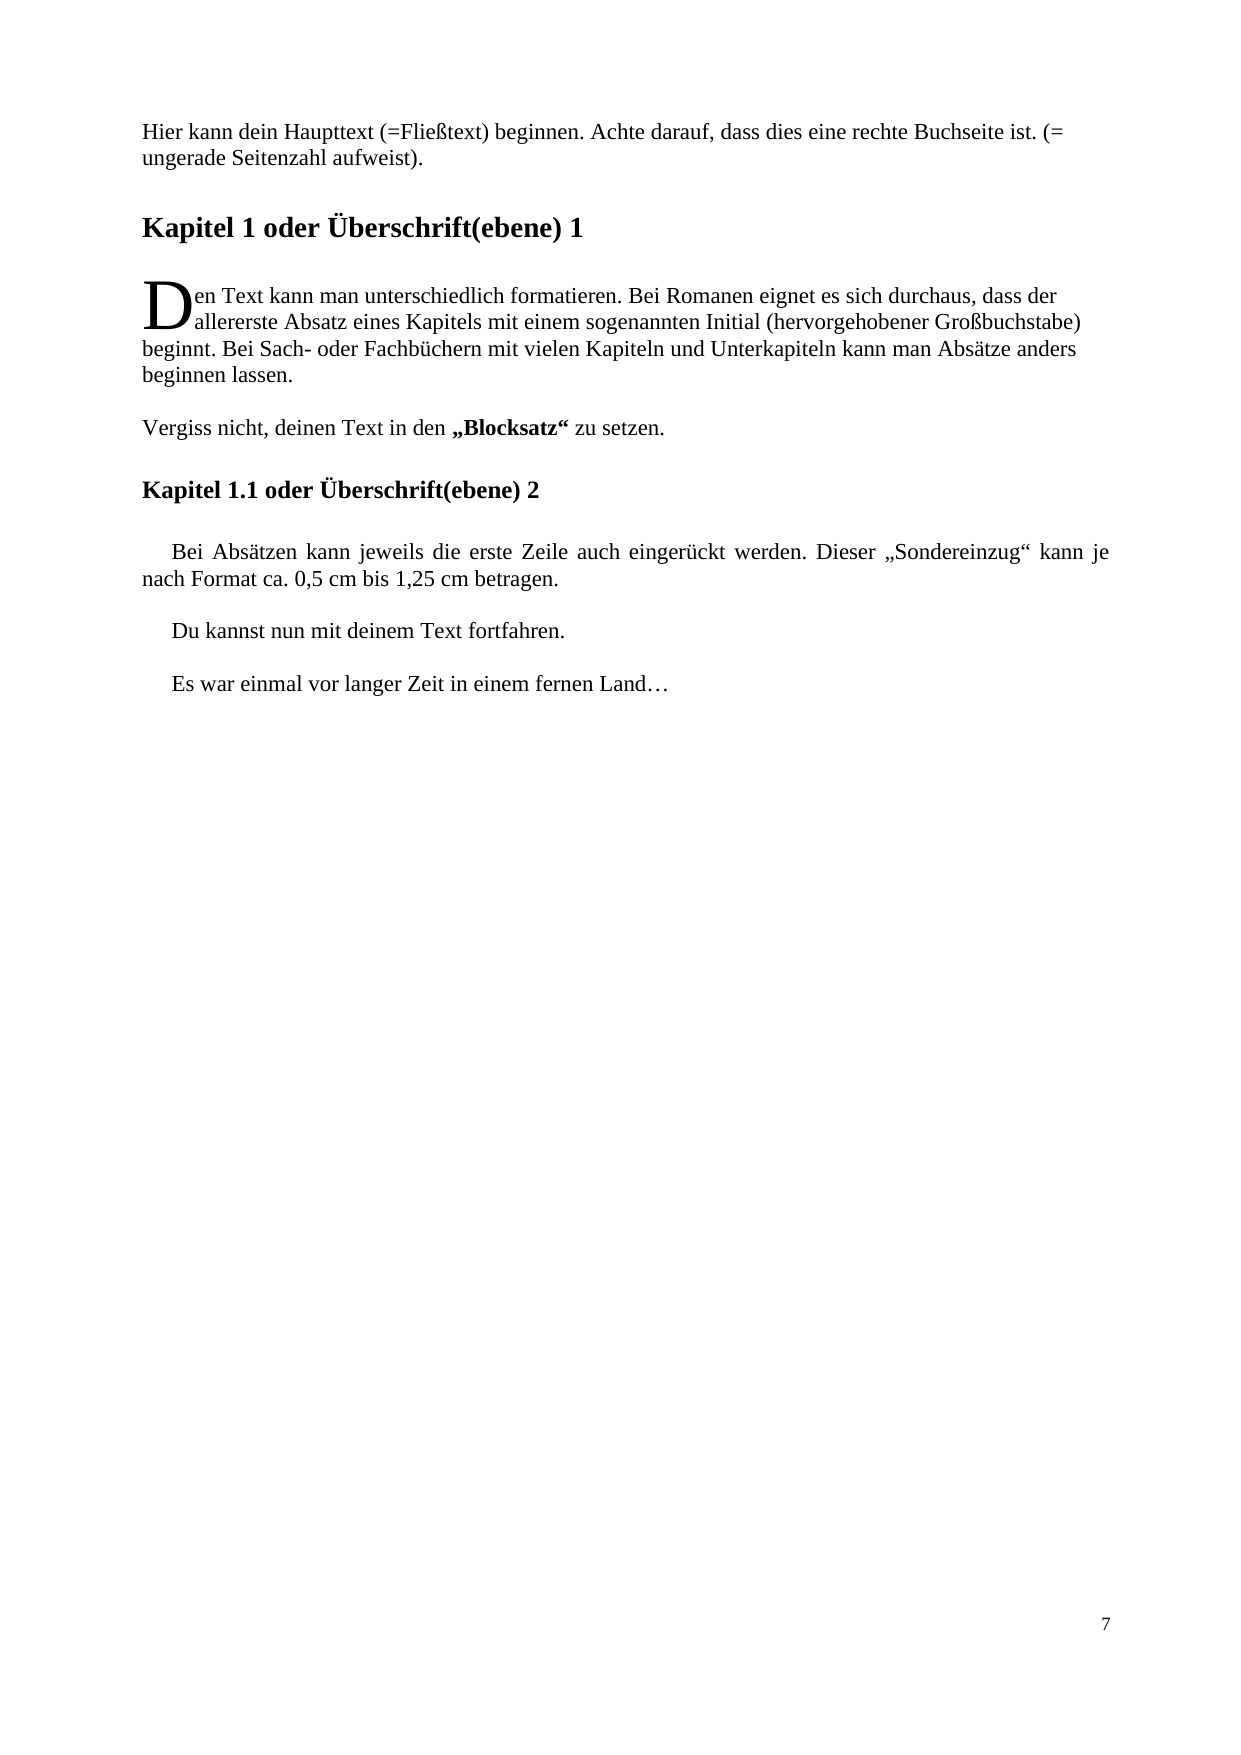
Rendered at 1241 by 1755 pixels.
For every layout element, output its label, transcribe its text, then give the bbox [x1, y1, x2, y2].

text Den Text kann man unterschiedlich formatieren. Bei Romanen eignet es sich durchaus, dass der allererste Absatz eines Kapitels mit einem sogenannten Initial (hervorgehobener Großbuchstabe) beginnt. Bei Sach- oder Fachbüchern mit vielen Kapiteln und Unterkapiteln kann man Absätze anders beginnen lassen. [142, 282, 1110, 387]
text Vergiss nicht, deinen Text in den „Blocksatz“ zu setzen. [142, 414, 1110, 440]
text Hier kann dein Haupttext (=Fließtext) beginnen. Achte darauf, dass dies eine rechte Buchseite ist. (= ungerade Seitenzahl aufweist). [142, 118, 1110, 171]
subtitle Kapitel 1 oder Überschrift(ebene) 1 [142, 210, 1110, 243]
text Es war einmal vor langer Zeit in einem fernen Land… [142, 670, 1110, 696]
text Du kannst nun mit deinem Text fortfahren. [142, 617, 1110, 644]
subtitle Kapitel 1.1 oder Überschrift(ebene) 2 [142, 475, 1110, 504]
text Bei Absätzen kann jeweils die erste Zeile auch eingerückt werden. Dieser „Sondereinzug“ kann je nach Format ca. 0,5 cm bis 1,25 cm betragen. [142, 538, 1110, 591]
